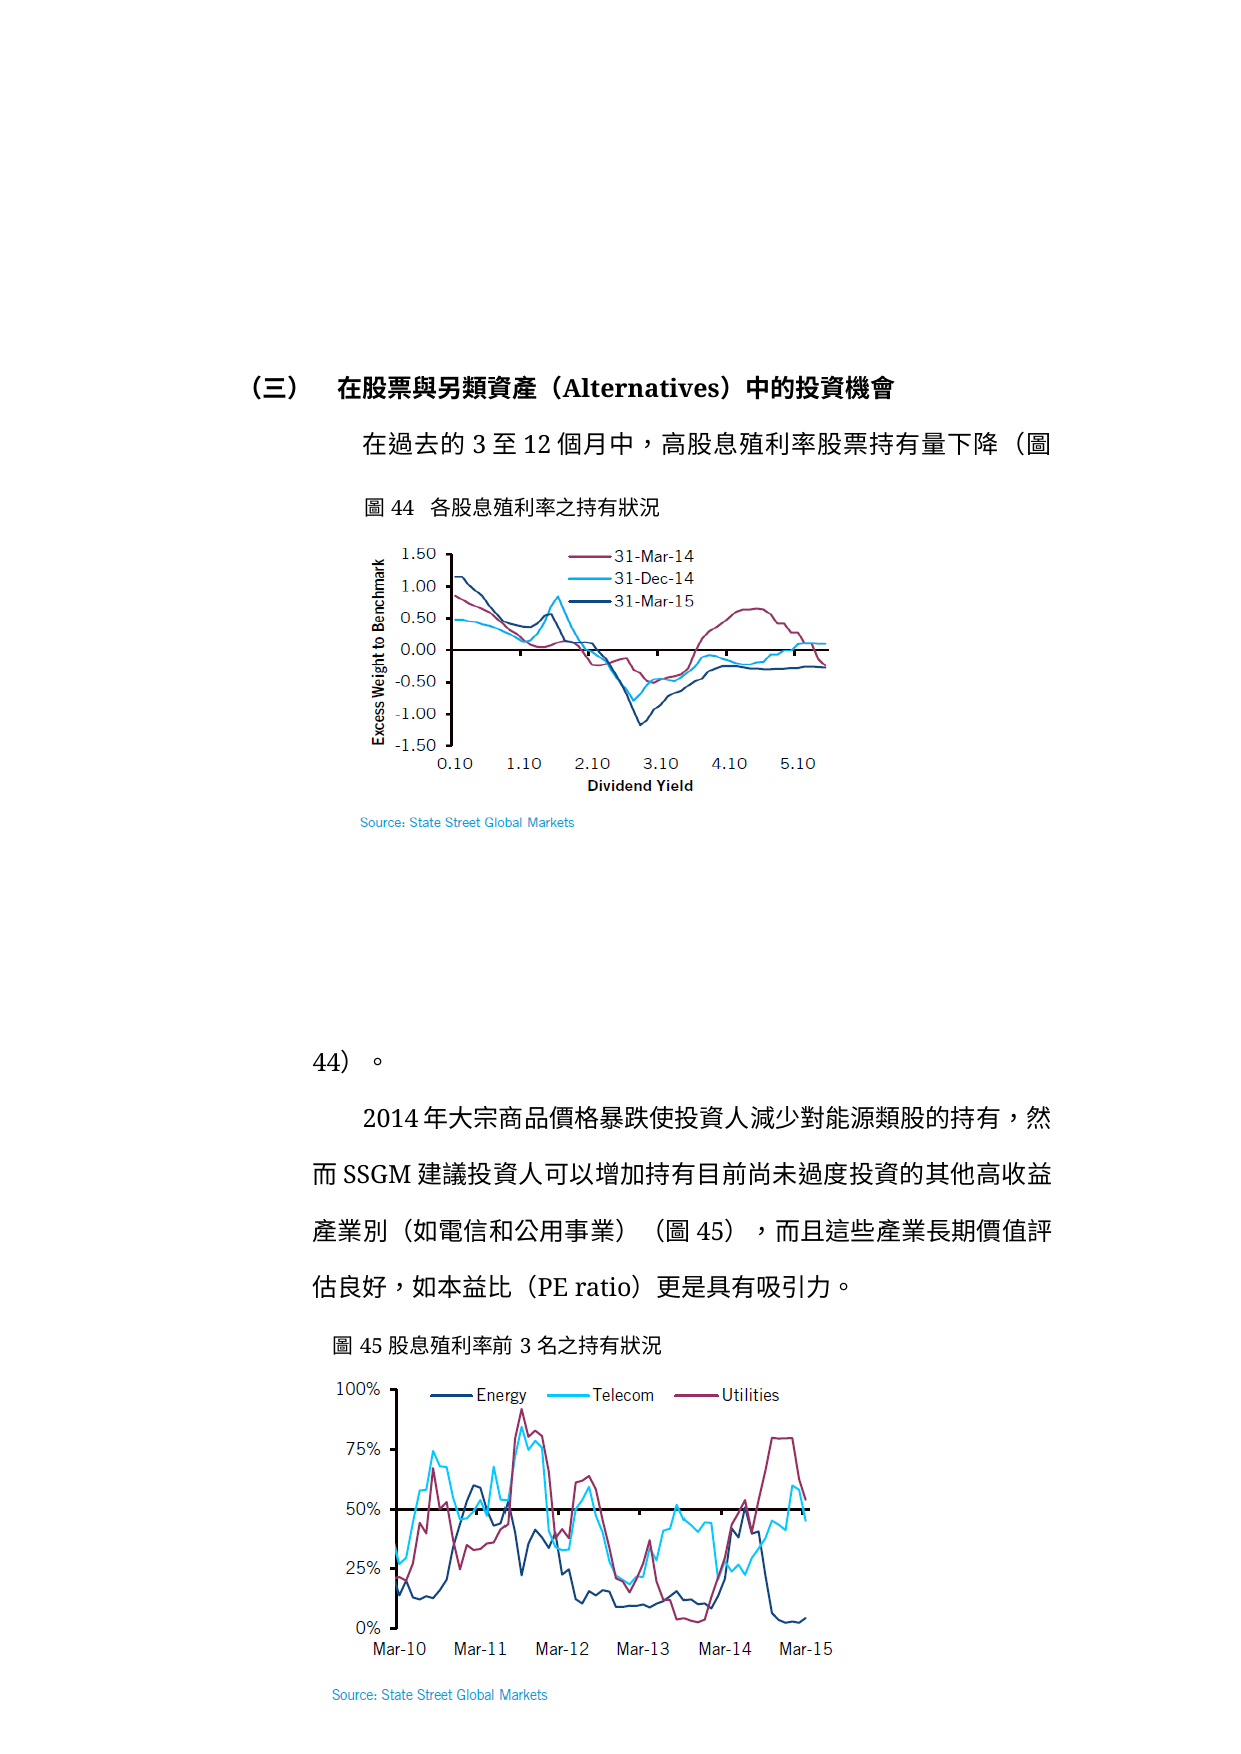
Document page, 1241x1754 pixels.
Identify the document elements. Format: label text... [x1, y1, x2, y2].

text 在過去的3至12個月中，高股息殖利率股票持有量下降（圖44）。 [312, 423, 1053, 1080]
text 2014年大宗商品價格暴跌使投資人減少對能源類股的持有，然而SSGM建議投資人可以增加持有目前尚未過度投資的其他高收益產業別（如電信和公用事業）（圖45），而且這些產業長期價值評估良好，如本益比（PE ratio）更是具有吸引力。 [312, 1098, 1053, 1304]
list 在股票與另類資產（Alternatives）中的投資機會 [237, 368, 1053, 405]
